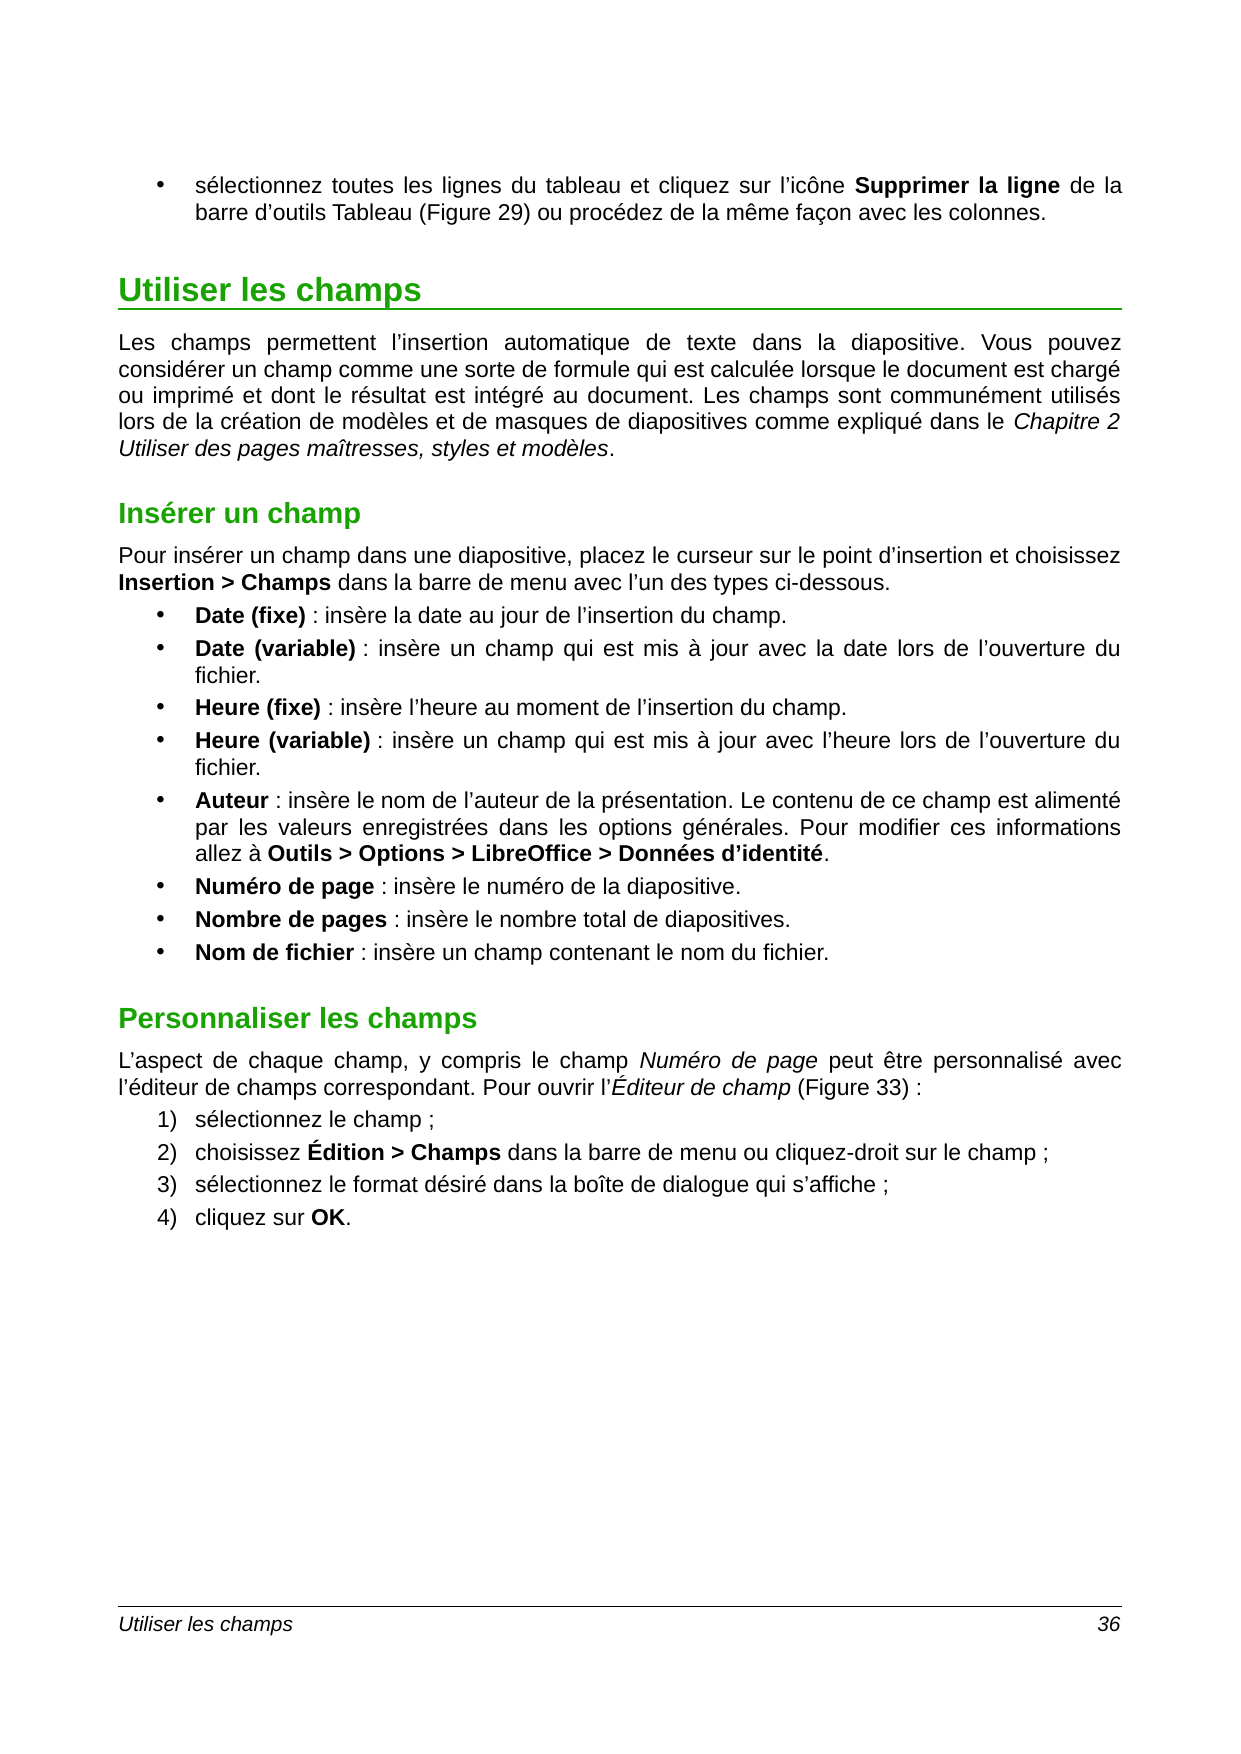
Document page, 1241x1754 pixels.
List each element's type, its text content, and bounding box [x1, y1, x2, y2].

subtitle Personnaliser les champs [118, 1001, 1122, 1035]
list Nom de fichier : insère un champ contenant le nom du fichier. [156, 939, 1122, 966]
list Heure (variable) : insère un champ qui est mis à jour avec l’heure lors de l’ouverture du fichier. [156, 727, 1122, 781]
list choisissez Édition > Champs dans la barre de menu ou cliquez-droit sur le champ ; [177, 1139, 1122, 1165]
text Les champs permettent l’insertion automatique de texte dans la diapositive. Vous pouvez considérer un champ comme une sorte de formule qui est calculée lorsque le document est chargé ou imprimé et dont le résultat est intégré au document. Les champs sont communément utilisés lors de la création de modèles et de masques de diapositives comme expliqué dans le Chapitre 2 Utiliser des pages maîtresses, styles et modèles. [118, 329, 1122, 461]
subtitle Insérer un champ [118, 496, 1122, 530]
list L’aspect de chaque champ, y compris le champ Numéro de page peut être personnalisé avec l’éditeur de champs correspondant. Pour ouvrir l’Éditeur de champ (Figure 33) : [118, 1047, 1122, 1100]
subtitle Utiliser les champs [118, 270, 1122, 308]
list cliquez sur OK. [177, 1204, 1122, 1230]
list sélectionnez le champ ; [177, 1106, 1122, 1133]
list sélectionnez le format désiré dans la boîte de dialogue qui s’affiche ; [177, 1171, 1122, 1198]
list Auteur : insère le nom de l’auteur de la présentation. Le contenu de ce champ est alimenté par les valeurs enregistrées dans les options générales. Pour modifier ces informations allez à Outils > Options > LibreOffice > Données d’identité. [156, 787, 1122, 866]
list Date (variable) : insère un champ qui est mis à jour avec la date lors de l’ouverture du fichier. [156, 635, 1122, 688]
list Pour insérer un champ dans une diapositive, placez le curseur sur le point d’insertion et choisissez Insertion > Champs dans la barre de menu avec l’un des types ci-dessous. [118, 542, 1122, 595]
list Heure (fixe) : insère l’heure au moment de l’insertion du champ. [156, 694, 1122, 721]
list Numéro de page : insère le numéro de la diapositive. [156, 873, 1122, 899]
list Date (fixe) : insère la date au jour de l’insertion du champ. [156, 602, 1122, 628]
list sélectionnez toutes les lignes du tableau et cliquez sur l’icône Supprimer la ligne de la barre d’outils Tableau (Figure 29) ou procédez de la même façon avec les colonnes. [156, 172, 1122, 226]
list Nombre de pages : insère le nombre total de diapositives. [156, 906, 1122, 933]
